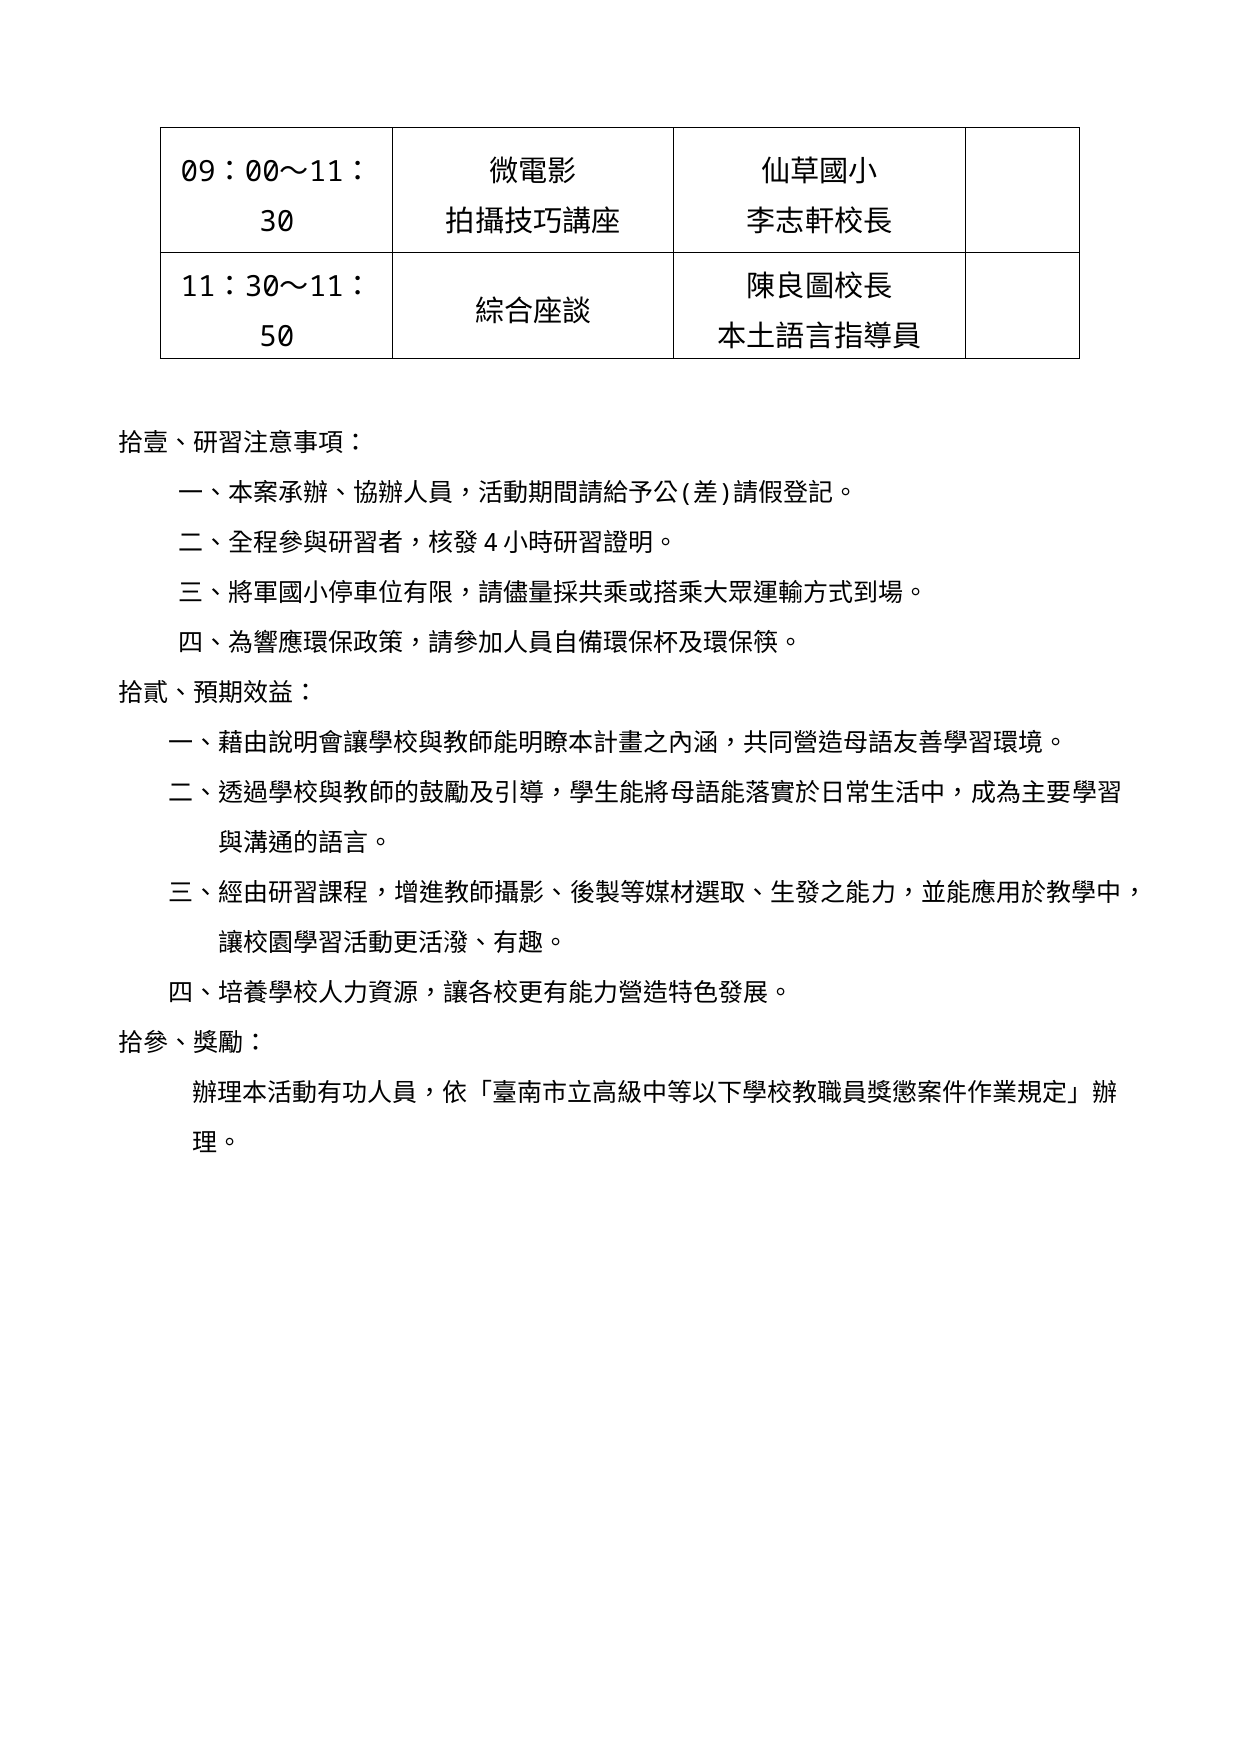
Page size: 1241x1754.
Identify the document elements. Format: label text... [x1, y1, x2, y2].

text 四、培養學校人力資源，讓各校更有能力營造特色發展。 [118, 959, 1122, 1009]
table_cell [966, 253, 1079, 358]
text 辦理本活動有功人員，依「臺南市立高級中等以下學校教職員獎懲案件作業規定」辦理。 [192, 1059, 1122, 1159]
table_cell 綜合座談 [393, 253, 673, 358]
text 一、藉由說明會讓學校與教師能明瞭本計畫之內涵，共同營造母語友善學習環境。 [168, 709, 1122, 759]
table_cell 陳良圖校長 本土語言指導員 [674, 253, 965, 358]
text 拾參、獎勵： [118, 1009, 1122, 1059]
table_cell 09：00～11：30 [161, 128, 392, 252]
table_cell 微電影 拍攝技巧講座 [393, 128, 673, 252]
text 三、經由研習課程，增進教師攝影、後製等媒材選取、生發之能力，並能應用於教學中，讓校園學習活動更活潑、有趣。 [168, 859, 1122, 959]
text 一、本案承辦、協辦人員，活動期間請給予公(差)請假登記。 [118, 459, 1122, 509]
text 二、全程參與研習者，核發4小時研習證明。 [118, 509, 1122, 559]
table_cell [966, 128, 1079, 252]
text 拾貳、預期效益： [118, 659, 1122, 709]
text 二、透過學校與教師的鼓勵及引導，學生能將母語能落實於日常生活中，成為主要學習與溝通的語言。 [168, 759, 1122, 859]
table_cell 仙草國小 李志軒校長 [674, 128, 965, 252]
text 四、為響應環保政策，請參加人員自備環保杯及環保筷。 [118, 609, 1122, 659]
text 三、將軍國小停車位有限，請儘量採共乘或搭乘大眾運輸方式到場。 [118, 559, 1122, 609]
text 拾壹、研習注意事項： [118, 409, 1122, 459]
table_cell 11：30～11：50 [161, 253, 392, 358]
